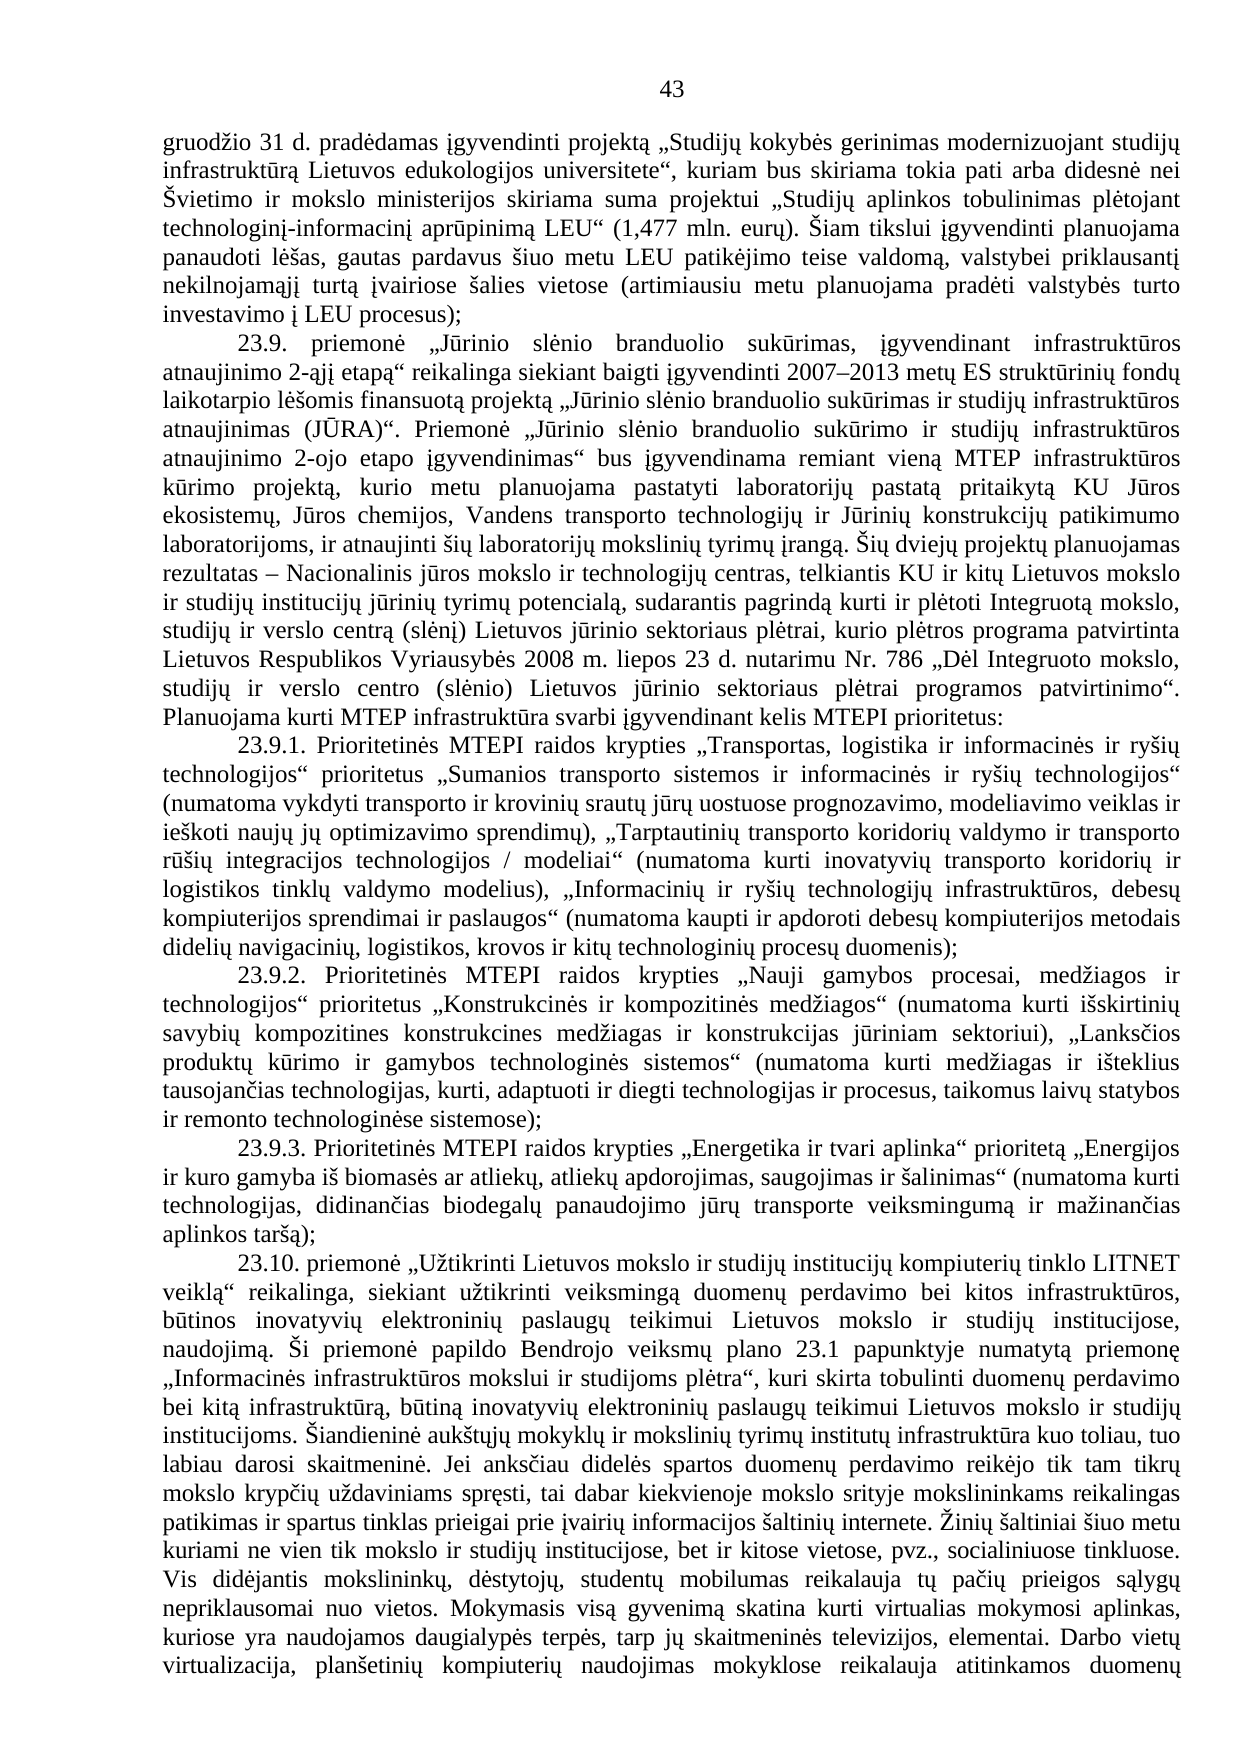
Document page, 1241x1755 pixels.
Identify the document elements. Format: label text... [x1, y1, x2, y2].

text 23.10. priemonė „Užtikrinti Lietuvos mokslo ir studijų institucijų kompiuterių tinklo LITNET veiklą“ reikalinga, siekiant užtikrinti veiksmingą duomenų perdavimo bei kitos infrastruktūros, būtinos inovatyvių elektroninių paslaugų teikimui Lietuvos mokslo ir studijų institucijose, naudojimą. Ši priemonė papildo Bendrojo veiksmų plano 23.1 papunktyje numatytą priemonę „Informacinės infrastruktūros mokslui ir studijoms plėtra“, kuri skirta tobulinti duomenų perdavimo bei kitą infrastruktūrą, būtiną inovatyvių elektroninių paslaugų teikimui Lietuvos mokslo ir studijų institucijoms. Šiandieninė aukštųjų mokyklų ir mokslinių tyrimų institutų infrastruktūra kuo toliau, tuo labiau darosi skaitmeninė. Jei anksčiau didelės spartos duomenų perdavimo reikėjo tik tam tikrų mokslo krypčių uždaviniams spręsti, tai dabar kiekvienoje mokslo srityje mokslininkams reikalingas patikimas ir spartus tinklas prieigai prie įvairių informacijos šaltinių internete. Žinių šaltiniai šiuo metu kuriami ne vien tik mokslo ir studijų institucijose, bet ir kitose vietose, pvz., socialiniuose tinkluose. Vis didėjantis mokslininkų, dėstytojų, studentų mobilumas reikalauja tų pačių prieigos sąlygų nepriklausomai nuo vietos. Mokymasis visą gyvenimą skatina kurti virtualias mokymosi aplinkas, kuriose yra naudojamos daugialypės terpės, tarp jų skaitmeninės televizijos, elementai. Darbo vietų virtualizacija, planšetinių kompiuterių naudojimas mokyklose reikalauja atitinkamos duomenų [162, 1248, 1181, 1679]
text 23.9.3. Prioritetinės MTEPI raidos krypties „Energetika ir tvari aplinka“ prioritetą „Energijos ir kuro gamyba iš biomasės ar atliekų, atliekų apdorojimas, saugojimas ir šalinimas“ (numatoma kurti technologijas, didinančias biodegalų panaudojimo jūrų transporte veiksmingumą ir mažinančias aplinkos taršą); [162, 1133, 1181, 1248]
text 23.9.2. Prioritetinės MTEPI raidos krypties „Nauji gamybos procesai, medžiagos ir technologijos“ prioritetus „Konstrukcinės ir kompozitinės medžiagos“ (numatoma kurti išskirtinių savybių kompozitines konstrukcines medžiagas ir konstrukcijas jūriniam sektoriui), „Lanksčios produktų kūrimo ir gamybos technologinės sistemos“ (numatoma kurti medžiagas ir išteklius tausojančias technologijas, kurti, adaptuoti ir diegti technologijas ir procesus, taikomus laivų statybos ir remonto technologinėse sistemose); [162, 960, 1181, 1133]
text 23.9.1. Prioritetinės MTEPI raidos krypties „Transportas, logistika ir informacinės ir ryšių technologijos“ prioritetus „Sumanios transporto sistemos ir informacinės ir ryšių technologijos“ (numatoma vykdyti transporto ir krovinių srautų jūrų uostuose prognozavimo, modeliavimo veiklas ir ieškoti naujų jų optimizavimo sprendimų), „Tarptautinių transporto koridorių valdymo ir transporto rūšių integracijos technologijos / modeliai“ (numatoma kurti inovatyvių transporto koridorių ir logistikos tinklų valdymo modelius), „Informacinių ir ryšių technologijų infrastruktūros, debesų kompiuterijos sprendimai ir paslaugos“ (numatoma kaupti ir apdoroti debesų kompiuterijos metodais didelių navigacinių, logistikos, krovos ir kitų technologinių procesų duomenis); [162, 730, 1181, 960]
text 23.9. priemonė „Jūrinio slėnio branduolio sukūrimas, įgyvendinant infrastruktūros atnaujinimo 2-ąjį etapą“ reikalinga siekiant baigti įgyvendinti 2007–2013 metų ES struktūrinių fondų laikotarpio lėšomis finansuotą projektą „Jūrinio slėnio branduolio sukūrimas ir studijų infrastruktūros atnaujinimas (JŪRA)“. Priemonė „Jūrinio slėnio branduolio sukūrimo ir studijų infrastruktūros atnaujinimo 2-ojo etapo įgyvendinimas“ bus įgyvendinama remiant vieną MTEP infrastruktūros kūrimo projektą, kurio metu planuojama pastatyti laboratorijų pastatą pritaikytą KU Jūros ekosistemų, Jūros chemijos, Vandens transporto technologijų ir Jūrinių konstrukcijų patikimumo laboratorijoms, ir atnaujinti šių laboratorijų mokslinių tyrimų įrangą. Šių dviejų projektų planuojamas rezultatas – Nacionalinis jūros mokslo ir technologijų centras, telkiantis KU ir kitų Lietuvos mokslo ir studijų institucijų jūrinių tyrimų potencialą, sudarantis pagrindą kurti ir plėtoti Integruotą mokslo, studijų ir verslo centrą (slėnį) Lietuvos jūrinio sektoriaus plėtrai, kurio plėtros programa patvirtinta Lietuvos Respublikos Vyriausybės 2008 m. liepos 23 d. nutarimu Nr. 786 „Dėl Integruoto mokslo, studijų ir verslo centro (slėnio) Lietuvos jūrinio sektoriaus plėtrai programos patvirtinimo“. Planuojama kurti MTEP infrastruktūra svarbi įgyvendinant kelis MTEPI prioritetus: [162, 328, 1181, 730]
text gruodžio 31 d. pradėdamas įgyvendinti projektą „Studijų kokybės gerinimas modernizuojant studijų infrastruktūrą Lietuvos edukologijos universitete“, kuriam bus skiriama tokia pati arba didesnė nei Švietimo ir mokslo ministerijos skiriama suma projektui „Studijų aplinkos tobulinimas plėtojant technologinį-informacinį aprūpinimą LEU“ (1,477 mln. eurų). Šiam tikslui įgyvendinti planuojama panaudoti lėšas, gautas pardavus šiuo metu LEU patikėjimo teise valdomą, valstybei priklausantį nekilnojamąjį turtą įvairiose šalies vietose (artimiausiu metu planuojama pradėti valstybės turto investavimo į LEU procesus); [162, 127, 1181, 328]
